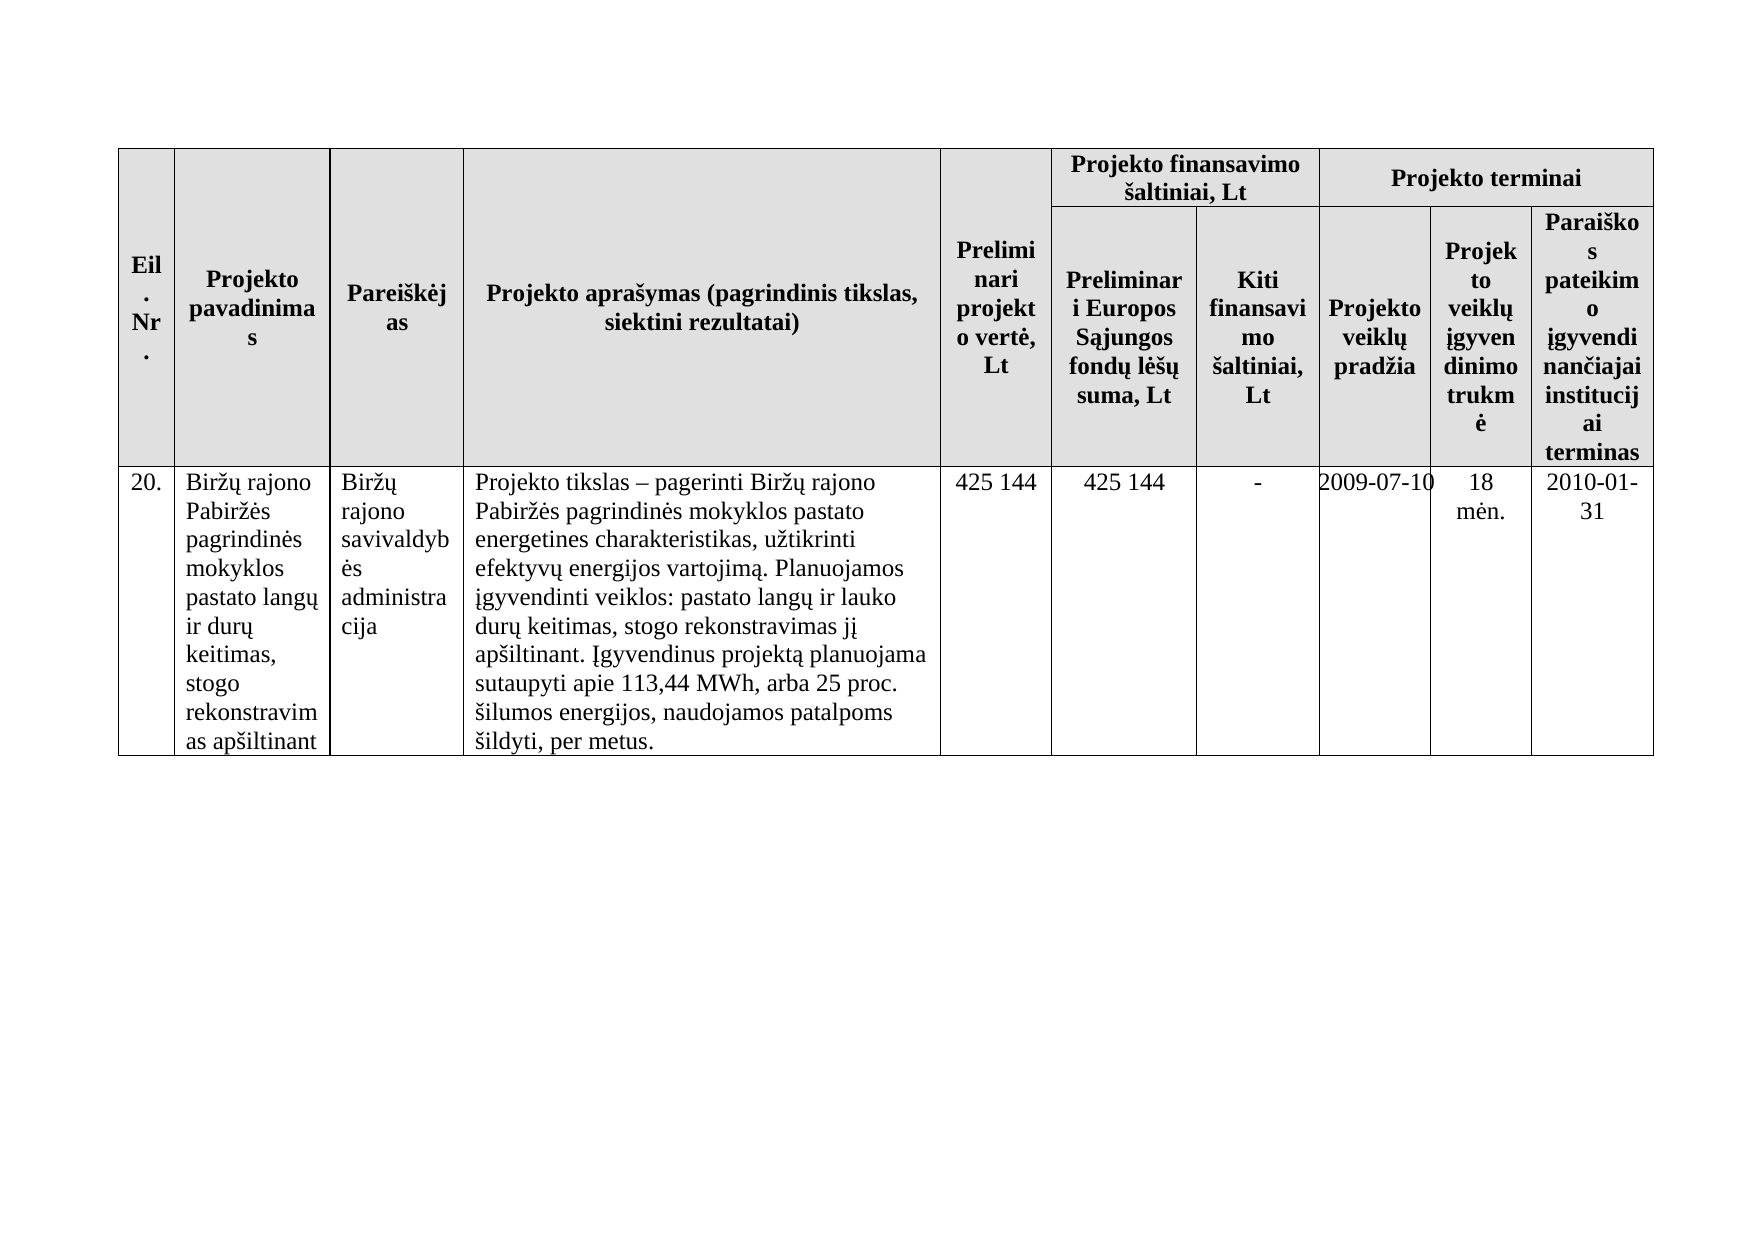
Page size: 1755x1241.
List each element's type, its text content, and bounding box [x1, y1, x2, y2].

table_cell Paraiškos pateikimo įgyvendinančiajai institucijai terminas [1532, 207, 1653, 466]
table_cell 425 144 [1052, 467, 1196, 754]
table_cell Projekto veiklų įgyvendinimo trukmė [1431, 207, 1531, 466]
table_header Preliminari projekto vertė, Lt [941, 149, 1051, 466]
table_header Pareiškėjas [331, 149, 463, 466]
table_cell Biržų rajono savivaldybės administracija [331, 467, 463, 754]
table_cell 20. [119, 467, 174, 754]
table_cell Kiti finansavimo šaltiniai, Lt [1197, 207, 1319, 466]
table_cell 18 mėn. [1431, 467, 1531, 754]
table_header Projekto aprašymas (pagrindinis tikslas, siektini rezultatai) [464, 149, 940, 466]
table_cell Preliminari Europos Sąjungos fondų lėšų suma, Lt [1052, 207, 1196, 466]
table_header Projekto pavadinimas [175, 149, 329, 466]
table_cell - [1197, 467, 1319, 754]
table_header Projekto finansavimo šaltiniai, Lt [1052, 149, 1319, 206]
table_cell 425 144 [941, 467, 1051, 754]
table_cell 2010-01-31 [1532, 467, 1653, 754]
table_header Projekto terminai [1320, 149, 1653, 206]
table_cell 2009-07-10 [1320, 467, 1430, 754]
table_cell Projekto veiklų pradžia [1320, 207, 1430, 466]
table_header Eil. Nr. [119, 149, 174, 466]
table_cell Biržų rajono Pabiržės pagrindinės mokyklos pastato langų ir durų keitimas, stogo rekonstravimas apšiltinant [175, 467, 329, 754]
table_cell Projekto tikslas – pagerinti Biržų rajono Pabiržės pagrindinės mokyklos pastato energetines charakteristikas, užtikrinti efektyvų energijos vartojimą. Planuojamos įgyvendinti veiklos: pastato langų ir lauko durų keitimas, stogo rekonstravimas jį apšiltinant. Įgyvendinus projektą planuojama sutaupyti apie 113,44 MWh, arba 25 proc. šilumos energijos, naudojamos patalpoms šildyti, per metus. [464, 467, 940, 754]
